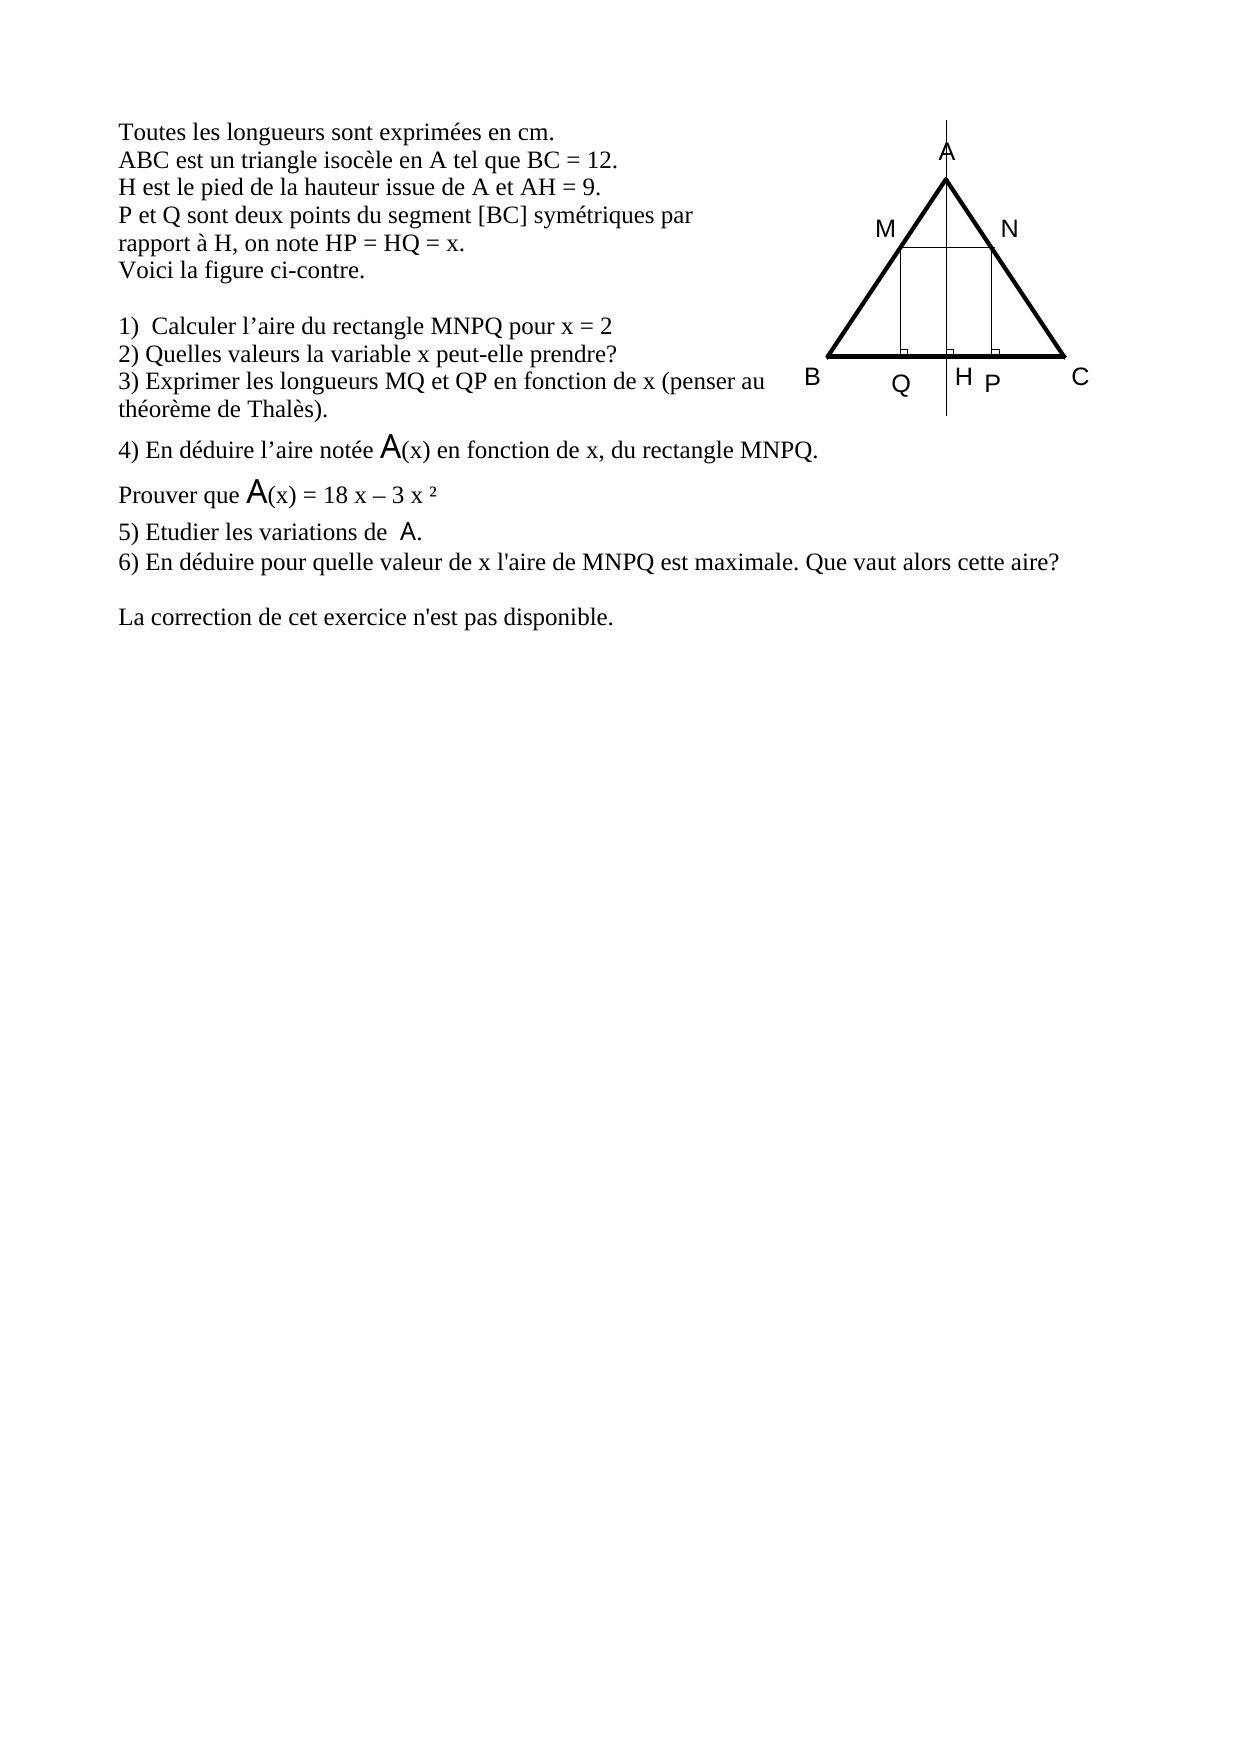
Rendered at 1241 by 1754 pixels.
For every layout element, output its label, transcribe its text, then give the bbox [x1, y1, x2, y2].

text P et Q sont deux points du segment [BC] symétriques par rapport à H, on note HP = HQ = x. [118, 201, 928, 257]
text [947, 173, 1122, 201]
text [947, 312, 991, 340]
text P et Q sont deux points du segment [BC] symétriques par rapport à H, on note HP = HQ = x. [964, 201, 1122, 257]
text [880, 257, 900, 284]
text 1) Calculer l’aire du rectangle MNPQ pour x = 2 [118, 312, 854, 340]
text ABC est un triangle isocèle en A tel que BC = 12. [118, 146, 946, 173]
text [992, 257, 1012, 284]
text Voici la figure ci-contre. [118, 257, 890, 284]
text [992, 312, 1049, 340]
text Toutes les longueurs sont exprimées en cm. [118, 118, 1122, 146]
text H est le pied de la hauteur issue de A et AH = 9. [118, 173, 946, 201]
text La correction de cet exercice n'est pas disponible. [118, 603, 1122, 631]
text [1038, 312, 1122, 340]
text ABC est un triangle isocèle en A tel que BC = 12. [947, 146, 1122, 173]
text [901, 312, 946, 340]
text 2) Quelles valeurs la variable x peut-elle prendre? [118, 340, 946, 367]
text 6) En déduire pour quelle valeur de x l'aire de MNPQ est maximale. Que vaut alors cette aire? [118, 548, 1122, 576]
text [947, 257, 991, 284]
text [842, 312, 900, 340]
text 5) Etudier les variations de A. [118, 514, 1122, 548]
text 4) En déduire l’aire notée A(x) en fonction de x, du rectangle MNPQ. [118, 423, 1122, 468]
text Prouver que A(x) = 18 x – 3 x ² [118, 468, 1122, 514]
text 3) Exprimer les longueurs MQ et QP en fonction de x (penser au théorème de Thalès). [118, 367, 1122, 423]
text P et Q sont deux points du segment [BC] symétriques par rapport à H, on note HP = HQ = x. [904, 201, 946, 247]
text [901, 257, 946, 284]
text [1001, 257, 1122, 284]
text P et Q sont deux points du segment [BC] symétriques par rapport à H, on note HP = HQ = x. [947, 201, 987, 247]
text [947, 340, 1122, 367]
